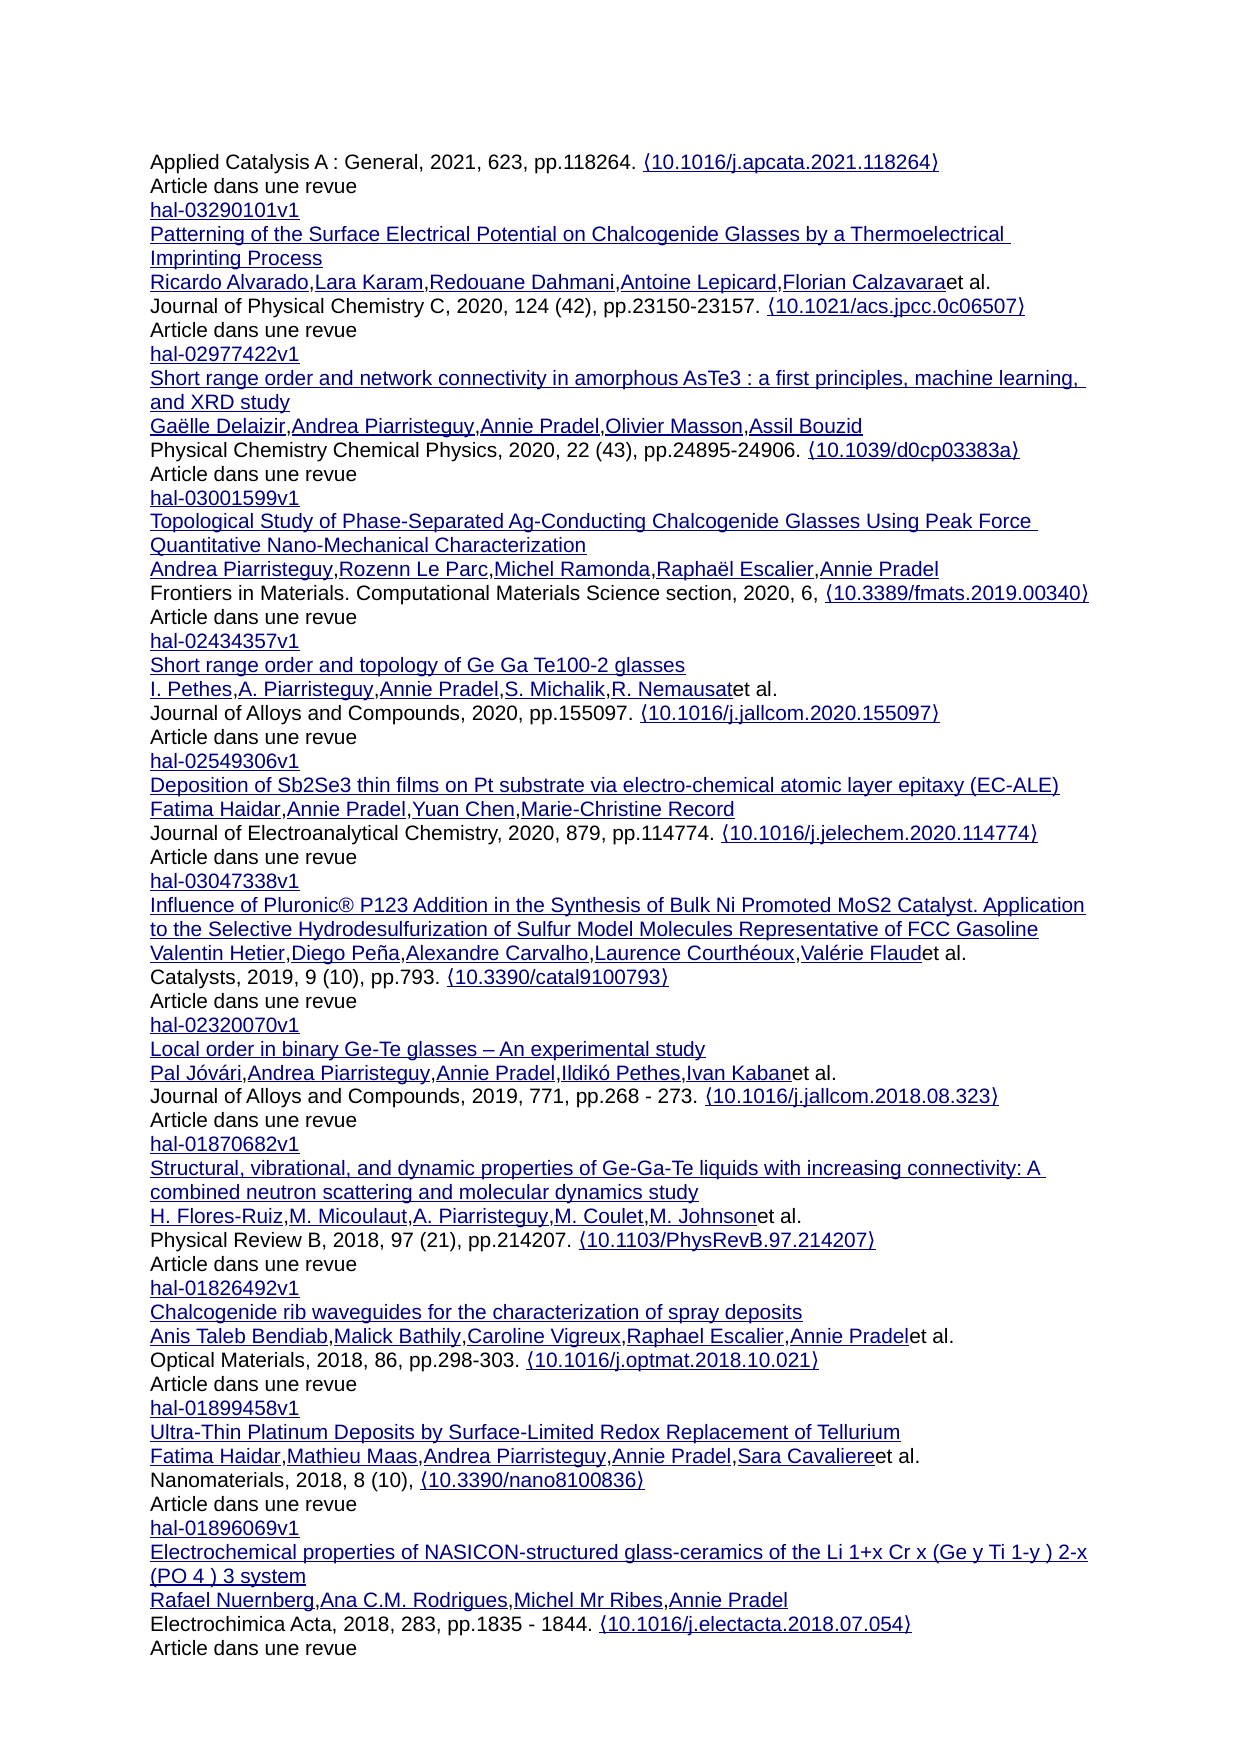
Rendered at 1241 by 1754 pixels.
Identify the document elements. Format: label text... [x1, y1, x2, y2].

table_cell Deposition of Sb2Se3 thin films on Pt substrate via electro-chemical atomic layer epitaxy (EC-ALE) Fatima Haidar,Annie Pradel,Yuan Chen,Marie-Christine Record Journal of Electroanalytical Chemistry, 2020, 879, pp.114774. ⟨10.1016/j.jelechem.2020.114774⟩ Article dans une revue hal-03047338v1 [150, 773, 1090, 893]
table_cell Electrochemical properties of NASICON-structured glass-ceramics of the Li 1+x Cr x (Ge y Ti 1-y ) 2-x (PO 4 ) 3 system Rafael Nuernberg,Ana C.M. Rodrigues,Michel Mr Ribes,Annie Pradel Electrochimica Acta, 2018, 283, pp.1835 - 1844. ⟨10.1016/j.electacta.2018.07.054⟩ Article dans une revue [150, 1540, 1090, 1659]
table_cell Influence of Pluronic® P123 Addition in the Synthesis of Bulk Ni Promoted MoS2 Catalyst. Application to the Selective Hydrodesulfurization of Sulfur Model Molecules Representative of FCC Gasoline Valentin Hetier,Diego Peña,Alexandre Carvalho,Laurence Courthéoux,Valérie Flaudet al. Catalysts, 2019, 9 (10), pp.793. ⟨10.3390/catal9100793⟩ Article dans une revue hal-02320070v1 [150, 893, 1090, 1036]
table_cell Patterning of the Surface Electrical Potential on Chalcogenide Glasses by a Thermoelectrical Imprinting Process Ricardo Alvarado,Lara Karam,Redouane Dahmani,Antoine Lepicard,Florian Calzavaraet al. Journal of Physical Chemistry C, 2020, 124 (42), pp.23150-23157. ⟨10.1021/acs.jpcc.0c06507⟩ Article dans une revue hal-02977422v1 [150, 222, 1090, 366]
table_cell Local order in binary Ge-Te glasses – An experimental study Pal Jóvári,Andrea Piarristeguy,Annie Pradel,Ildikó Pethes,Ivan Kabanet al. Journal of Alloys and Compounds, 2019, 771, pp.268 - 273. ⟨10.1016/j.jallcom.2018.08.323⟩ Article dans une revue hal-01870682v1 [150, 1036, 1090, 1156]
table_cell Short range order and network connectivity in amorphous AsTe3 : a first principles, machine learning, and XRD study Gaëlle Delaizir,Andrea Piarristeguy,Annie Pradel,Olivier Masson,Assil Bouzid Physical Chemistry Chemical Physics, 2020, 22 (43), pp.24895-24906. ⟨10.1039/d0cp03383a⟩ Article dans une revue hal-03001599v1 [150, 366, 1090, 509]
table_cell Ultra-Thin Platinum Deposits by Surface-Limited Redox Replacement of Tellurium Fatima Haidar,Mathieu Maas,Andrea Piarristeguy,Annie Pradel,Sara Cavaliereet al. Nanomaterials, 2018, 8 (10), ⟨10.3390/nano8100836⟩ Article dans une revue hal-01896069v1 [150, 1420, 1090, 1539]
table_cell Applied Catalysis A : General, 2021, 623, pp.118264. ⟨10.1016/j.apcata.2021.118264⟩ Article dans une revue hal-03290101v1 [150, 150, 1090, 222]
table_cell Structural, vibrational, and dynamic properties of Ge-Ga-Te liquids with increasing connectivity: A combined neutron scattering and molecular dynamics study H. Flores-Ruiz,M. Micoulaut,A. Piarristeguy,M. Coulet,M. Johnsonet al. Physical Review B, 2018, 97 (21), pp.214207. ⟨10.1103/PhysRevB.97.214207⟩ Article dans une revue hal-01826492v1 [150, 1156, 1090, 1300]
table_cell Topological Study of Phase-Separated Ag-Conducting Chalcogenide Glasses Using Peak Force Quantitative Nano-Mechanical Characterization Andrea Piarristeguy,Rozenn Le Parc,Michel Ramonda,Raphaël Escalier,Annie Pradel Frontiers in Materials. Computational Materials Science section, 2020, 6, ⟨10.3389/fmats.2019.00340⟩ Article dans une revue hal-02434357v1 [150, 509, 1090, 653]
table_cell Short range order and topology of Ge Ga Te100-2 glasses I. Pethes,A. Piarristeguy,Annie Pradel,S. Michalik,R. Nemausatet al. Journal of Alloys and Compounds, 2020, pp.155097. ⟨10.1016/j.jallcom.2020.155097⟩ Article dans une revue hal-02549306v1 [150, 653, 1090, 773]
table_cell Chalcogenide rib waveguides for the characterization of spray deposits Anis Taleb Bendiab,Malick Bathily,Caroline Vigreux,Raphael Escalier,Annie Pradelet al. Optical Materials, 2018, 86, pp.298-303. ⟨10.1016/j.optmat.2018.10.021⟩ Article dans une revue hal-01899458v1 [150, 1300, 1090, 1420]
